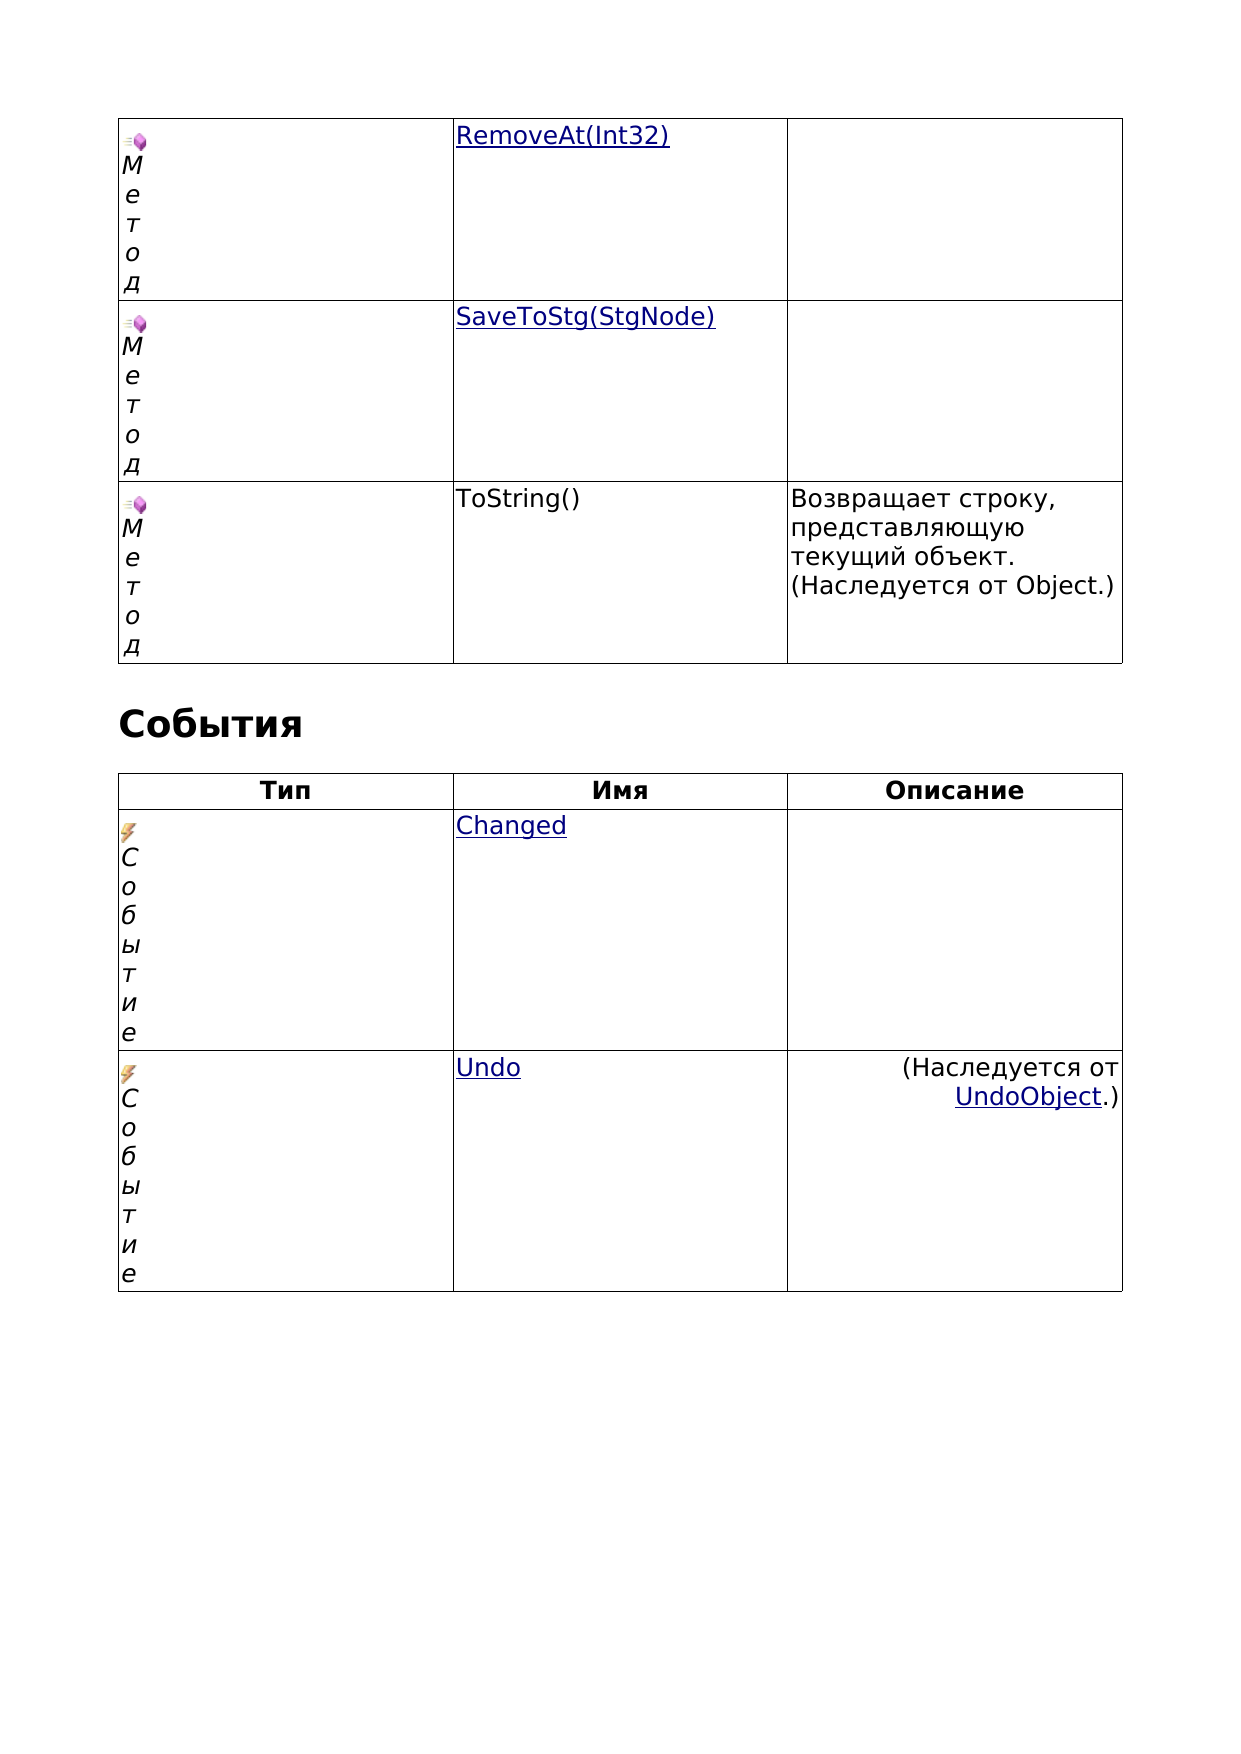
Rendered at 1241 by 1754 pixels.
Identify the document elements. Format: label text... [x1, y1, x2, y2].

table_cell [119, 810, 453, 1050]
picture [121, 496, 147, 514]
table_cell [119, 119, 453, 299]
table_header Тип [119, 774, 453, 808]
table_cell RemoveAt(Int32) [454, 119, 787, 299]
table_cell [788, 119, 1122, 299]
table_cell Undo [454, 1051, 787, 1291]
table_cell [788, 810, 1122, 1050]
table_cell Возвращает строку, представляющую текущий объект. (Наследуется от Object.) [788, 482, 1122, 662]
table_cell SaveToStg(StgNode) [454, 301, 787, 481]
table_cell Changed [454, 810, 787, 1050]
table_cell [119, 482, 453, 662]
picture [121, 1065, 137, 1084]
picture [121, 823, 137, 843]
table_header Имя [454, 774, 787, 808]
table_header Описание [788, 774, 1122, 808]
picture [121, 315, 147, 333]
table_cell [119, 301, 453, 481]
table_cell [119, 1051, 453, 1291]
subtitle События [118, 702, 1122, 746]
table_cell [788, 301, 1122, 481]
table_cell ToString() [454, 482, 787, 662]
picture [121, 133, 147, 151]
table_cell (Наследуется от UndoObject.) [788, 1051, 1122, 1291]
